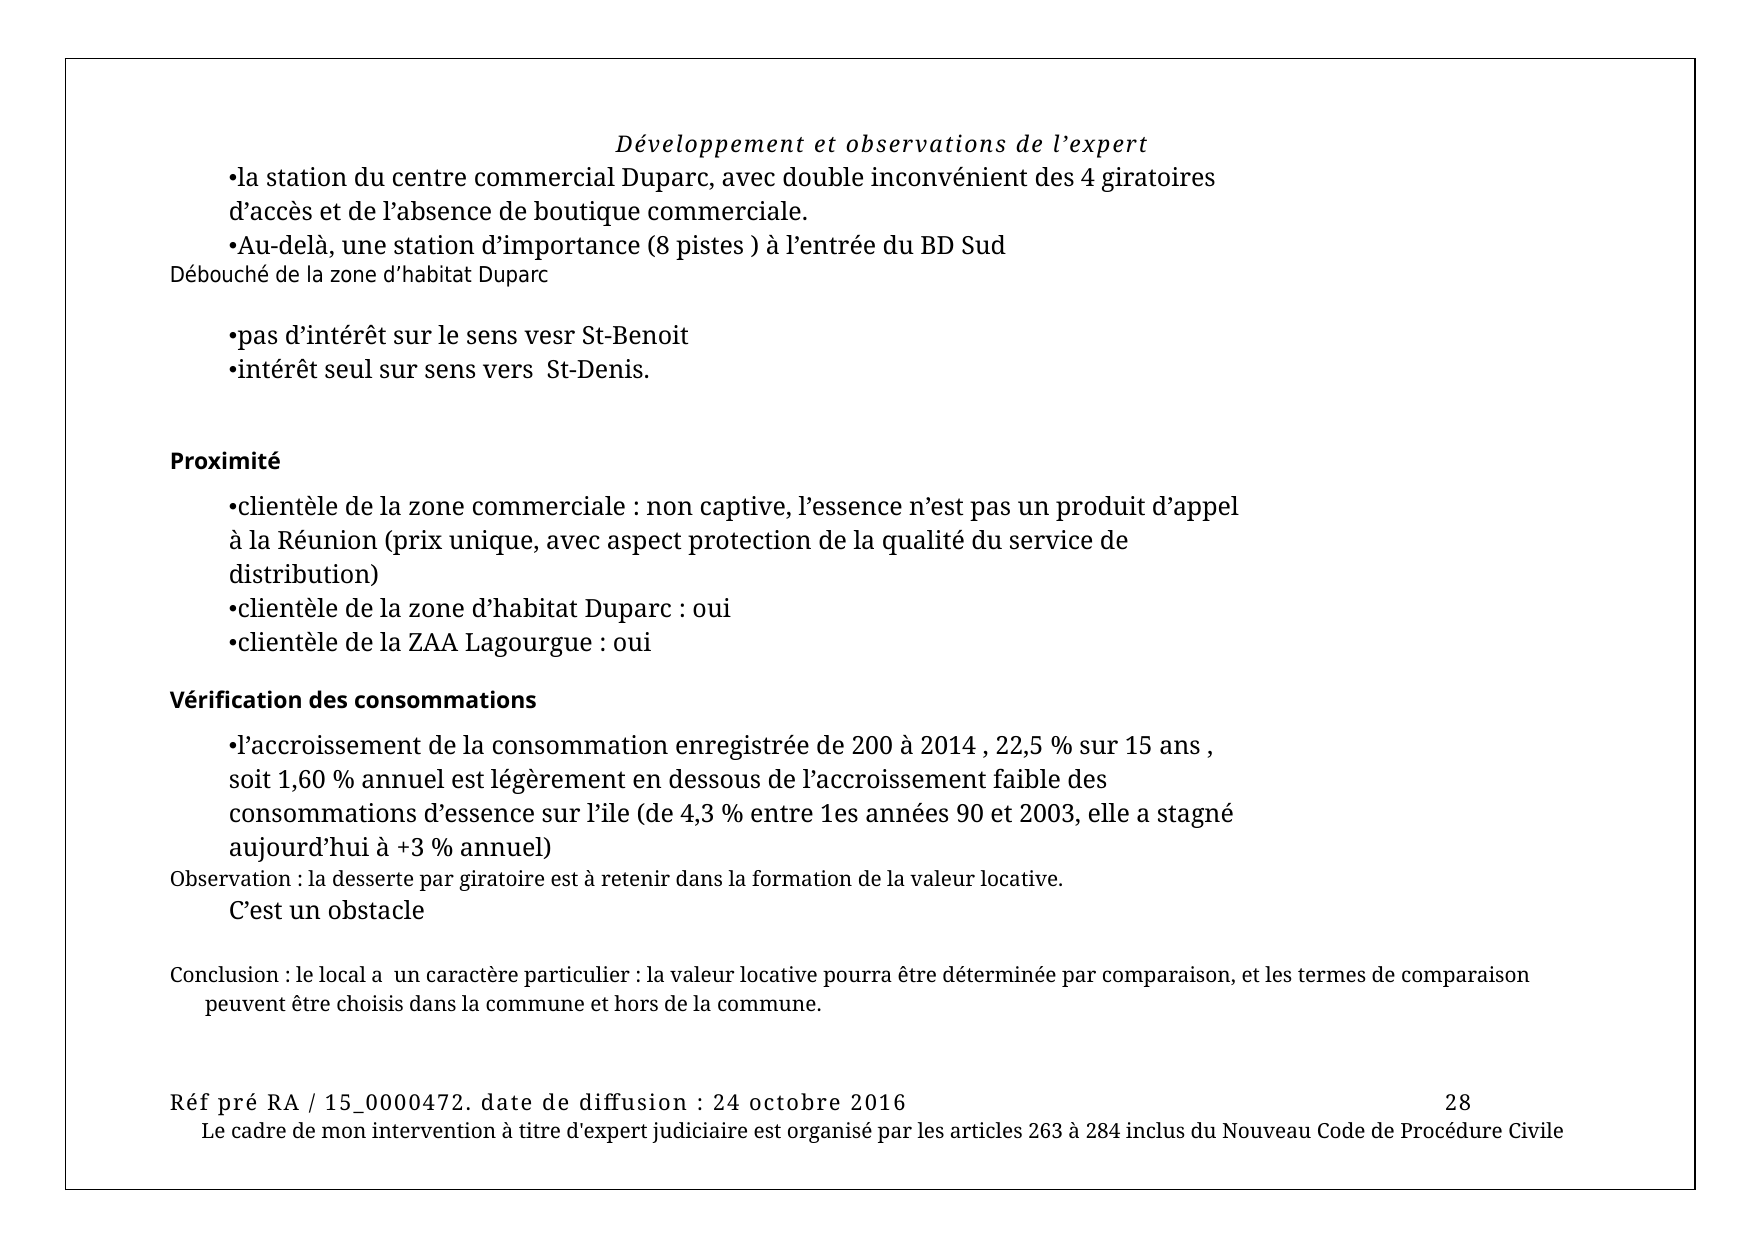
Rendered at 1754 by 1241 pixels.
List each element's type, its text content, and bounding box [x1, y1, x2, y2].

text Observation : la desserte par giratoire est à retenir dans la formation de la valeur locative. [169, 864, 1596, 892]
list l’accroissement de la consommation enregistrée de 200 à 2014 , 22,5 % sur 15 ans , soit 1,60 % annuel est légèrement en dessous de l’accroissement faible des consommations d’essence sur l’ile (de 4,3 % entre 1es années 90 et 2003, elle a stagné aujourd’hui à +3 % annuel) [228, 728, 1242, 864]
list clientèle de la zone d’habitat Duparc : oui [228, 591, 1242, 625]
list clientèle de la ZAA Lagourgue : oui [228, 625, 1242, 659]
text Conclusion : le local a un caractère particulier : la valeur locative pourra être déterminée par comparaison, et les termes de comparaison peuvent être choisis dans la commune et hors de la commune. [169, 960, 1596, 1017]
list C’est un obstacle [228, 892, 1242, 926]
subtitle Vérification des consommations [169, 684, 1596, 715]
list intérêt seul sur sens vers St-Denis. [228, 352, 1242, 386]
text Débouché de la zone d’habitat Duparc [169, 262, 1531, 287]
list Au-delà, une station d’importance (8 pistes ) à l’entrée du BD Sud [228, 228, 1242, 262]
list la station du centre commercial Duparc, avec double inconvénient des 4 giratoires d’accès et de l’absence de boutique commerciale. [228, 159, 1242, 228]
subtitle Proximité [169, 445, 1596, 476]
list pas d’intérêt sur le sens vesr St-Benoit [228, 318, 1242, 352]
list clientèle de la zone commerciale : non captive, l’essence n’est pas un produit d’appel à la Réunion (prix unique, avec aspect protection de la qualité du service de distribution) [228, 488, 1242, 591]
